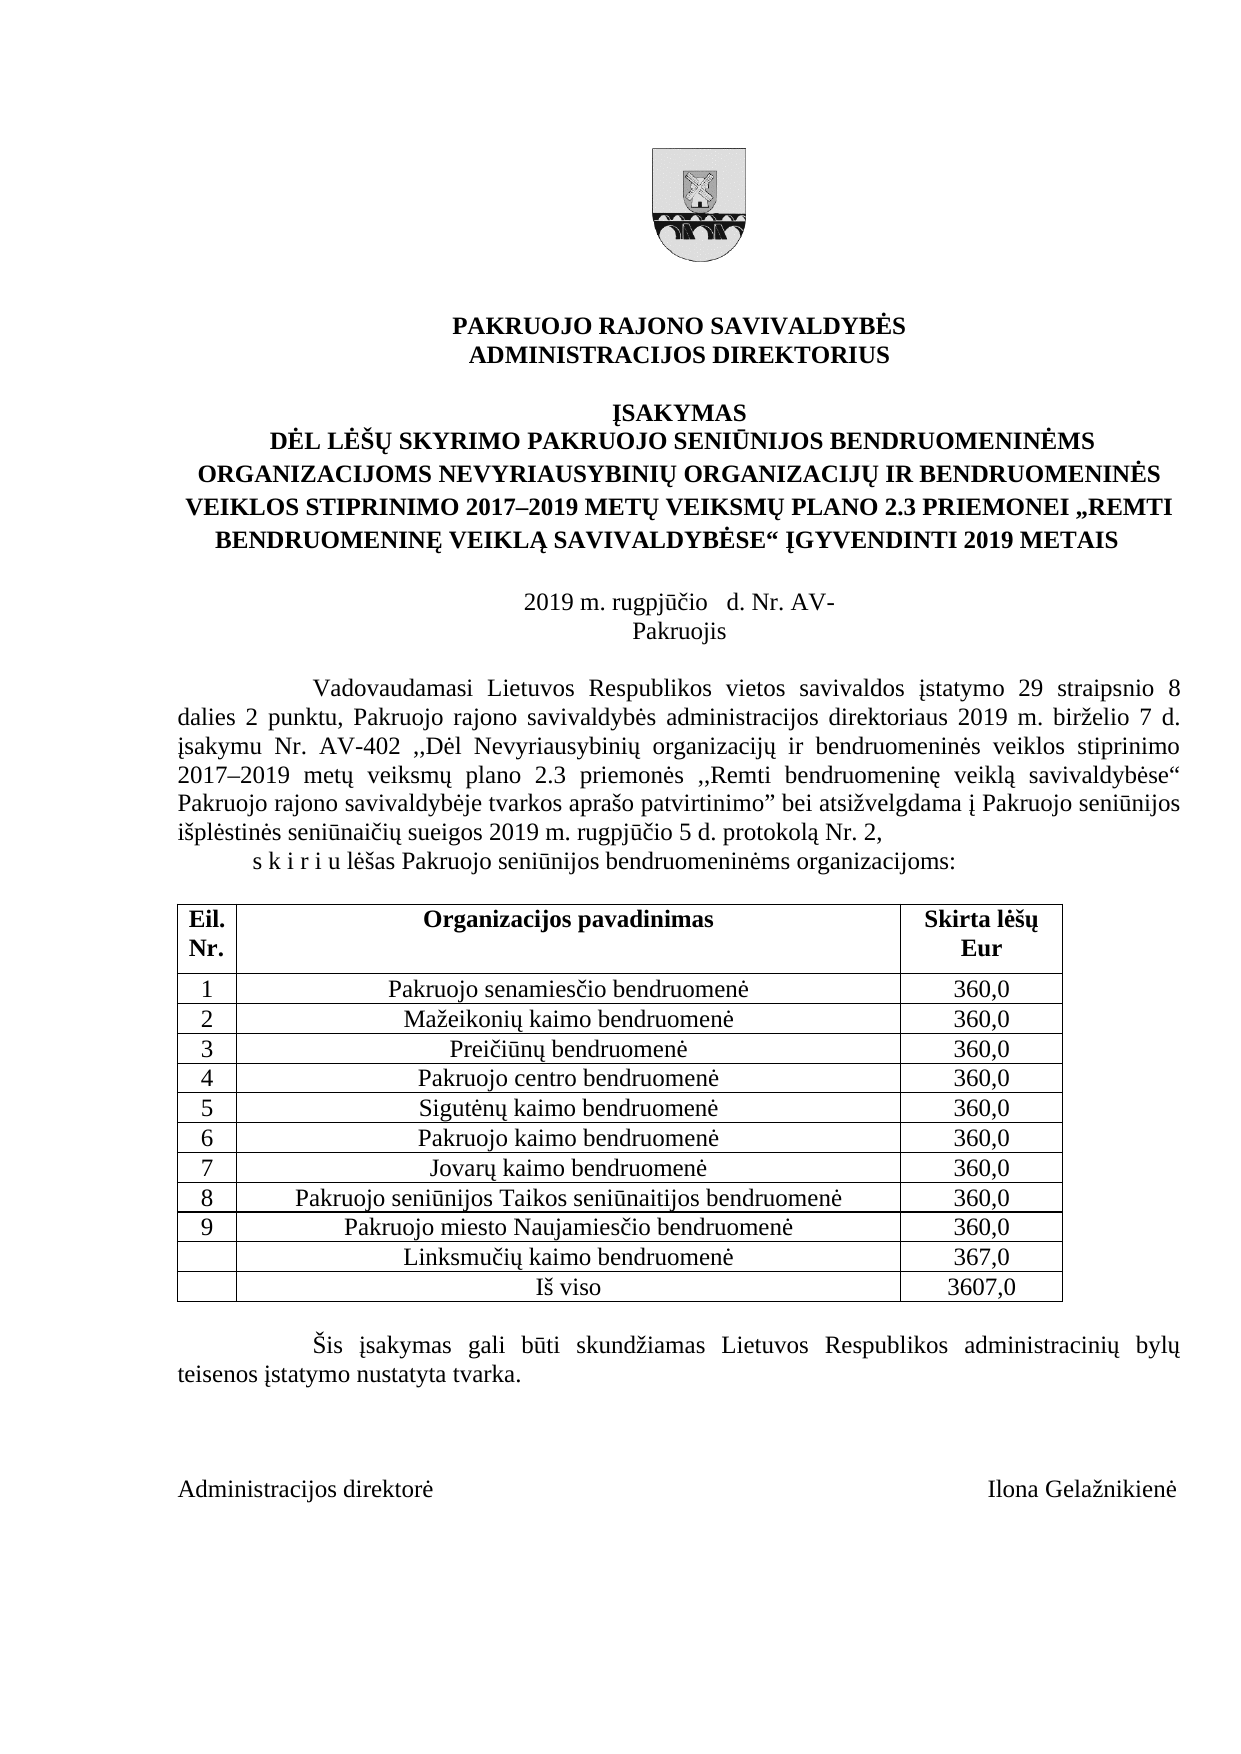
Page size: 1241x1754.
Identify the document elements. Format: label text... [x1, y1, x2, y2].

table_cell 360,0 [901, 1123, 1062, 1152]
table_cell 360,0 [901, 1034, 1062, 1062]
table_cell 360,0 [901, 1064, 1062, 1092]
text ADMINISTRACIJOS DIREKTORIUS [177, 340, 1181, 369]
table_cell Pakruojo kaimo bendruomenė [237, 1123, 900, 1152]
table_cell 7 [178, 1153, 236, 1182]
text Šis įsakymas gali būti skundžiamas Lietuvos Respublikos administracinių bylų teisenos įstatymo nustatyta tvarka. [177, 1331, 1181, 1388]
table_cell 8 [178, 1183, 236, 1211]
table_header Organizacijos pavadinimas [237, 905, 900, 973]
table_cell 4 [178, 1064, 236, 1092]
table_cell 1 [178, 974, 236, 1003]
table_cell 2 [178, 1004, 236, 1033]
table_cell 360,0 [901, 1183, 1062, 1211]
text Pakruojis [177, 616, 1181, 645]
table_cell 367,0 [901, 1242, 1062, 1271]
table_cell 9 [178, 1213, 236, 1241]
table_cell Sigutėnų kaimo bendruomenė [237, 1093, 900, 1122]
table_cell Pakruojo seniūnijos Taikos seniūnaitijos bendruomenė [237, 1183, 900, 1211]
text Vadovaudamasi Lietuvos Respublikos vietos savivaldos įstatymo 29 straipsnio 8 dalies 2 punktu, Pakruojo rajono savivaldybės administracijos direktoriaus 2019 m. birželio 7 d. įsakymu Nr. AV-402 ,,Dėl Nevyriausybinių organizacijų ir bendruomeninės veiklos stiprinimo 2017–2019 metų veiksmų plano 2.3 priemonės ,,Remti bendruomeninę veiklą savivaldybėse“ Pakruojo rajono savivaldybėje tvarkos aprašo patvirtinimo” bei atsižvelgdama į Pakruojo seniūnijos išplėstinės seniūnaičių sueigos 2019 m. rugpjūčio 5 d. protokolą Nr. 2, [177, 673, 1181, 846]
table_cell Iš viso [237, 1272, 900, 1301]
table_cell Jovarų kaimo bendruomenė [237, 1153, 900, 1182]
table_header Eil. Nr. [178, 905, 236, 973]
text ĮSAKYMAS [177, 398, 1181, 426]
table_cell 360,0 [901, 1093, 1062, 1122]
text s k i r i u lėšas Pakruojo seniūnijos bendruomeninėms organizacijoms: [252, 846, 1181, 875]
text Administracijos direktorė Ilona Gelažnikienė [177, 1474, 1181, 1503]
table_cell Linksmučių kaimo bendruomenė [237, 1242, 900, 1271]
table_cell 3 [178, 1034, 236, 1062]
table_cell 360,0 [901, 1213, 1062, 1241]
table_header Skirta lėšų Eur [901, 905, 1062, 973]
table_cell 360,0 [901, 1153, 1062, 1182]
text 2019 m. rugpjūčio d. Nr. AV- [177, 587, 1181, 616]
table_cell 5 [178, 1093, 236, 1122]
table_cell Pakruojo centro bendruomenė [237, 1064, 900, 1092]
text DĖL LĖŠŲ SKYRIMO PAKRUOJO SENIŪNIJOS BENDRUOMENINĖMS ORGANIZACIJOMS NEVYRIAUSYBINIŲ ORGANIZACIJŲ IR BENDRUOMENINĖS VEIKLOS STIPRINIMO 2017–2019 METŲ VEIKSMŲ PLANO 2.3 PRIEMONEI „REMTI BENDRUOMENINĘ VEIKLĄ SAVIVALDYBĖSE“ įgyvendinTI 2019 METAIS [177, 426, 1181, 554]
table_cell 6 [178, 1123, 236, 1152]
table_cell [178, 1272, 236, 1301]
table_cell Preičiūnų bendruomenė [237, 1034, 900, 1062]
table_cell Mažeikonių kaimo bendruomenė [237, 1004, 900, 1033]
table_cell 360,0 [901, 974, 1062, 1003]
table_cell 3607,0 [901, 1272, 1062, 1301]
table_cell Pakruojo senamiesčio bendruomenė [237, 974, 900, 1003]
table_cell [178, 1242, 236, 1271]
table_cell 360,0 [901, 1004, 1062, 1033]
text PAKRUOJO RAJONO SAVIVALDYBĖS [177, 311, 1181, 340]
table_cell Pakruojo miesto Naujamiesčio bendruomenė [237, 1213, 900, 1241]
